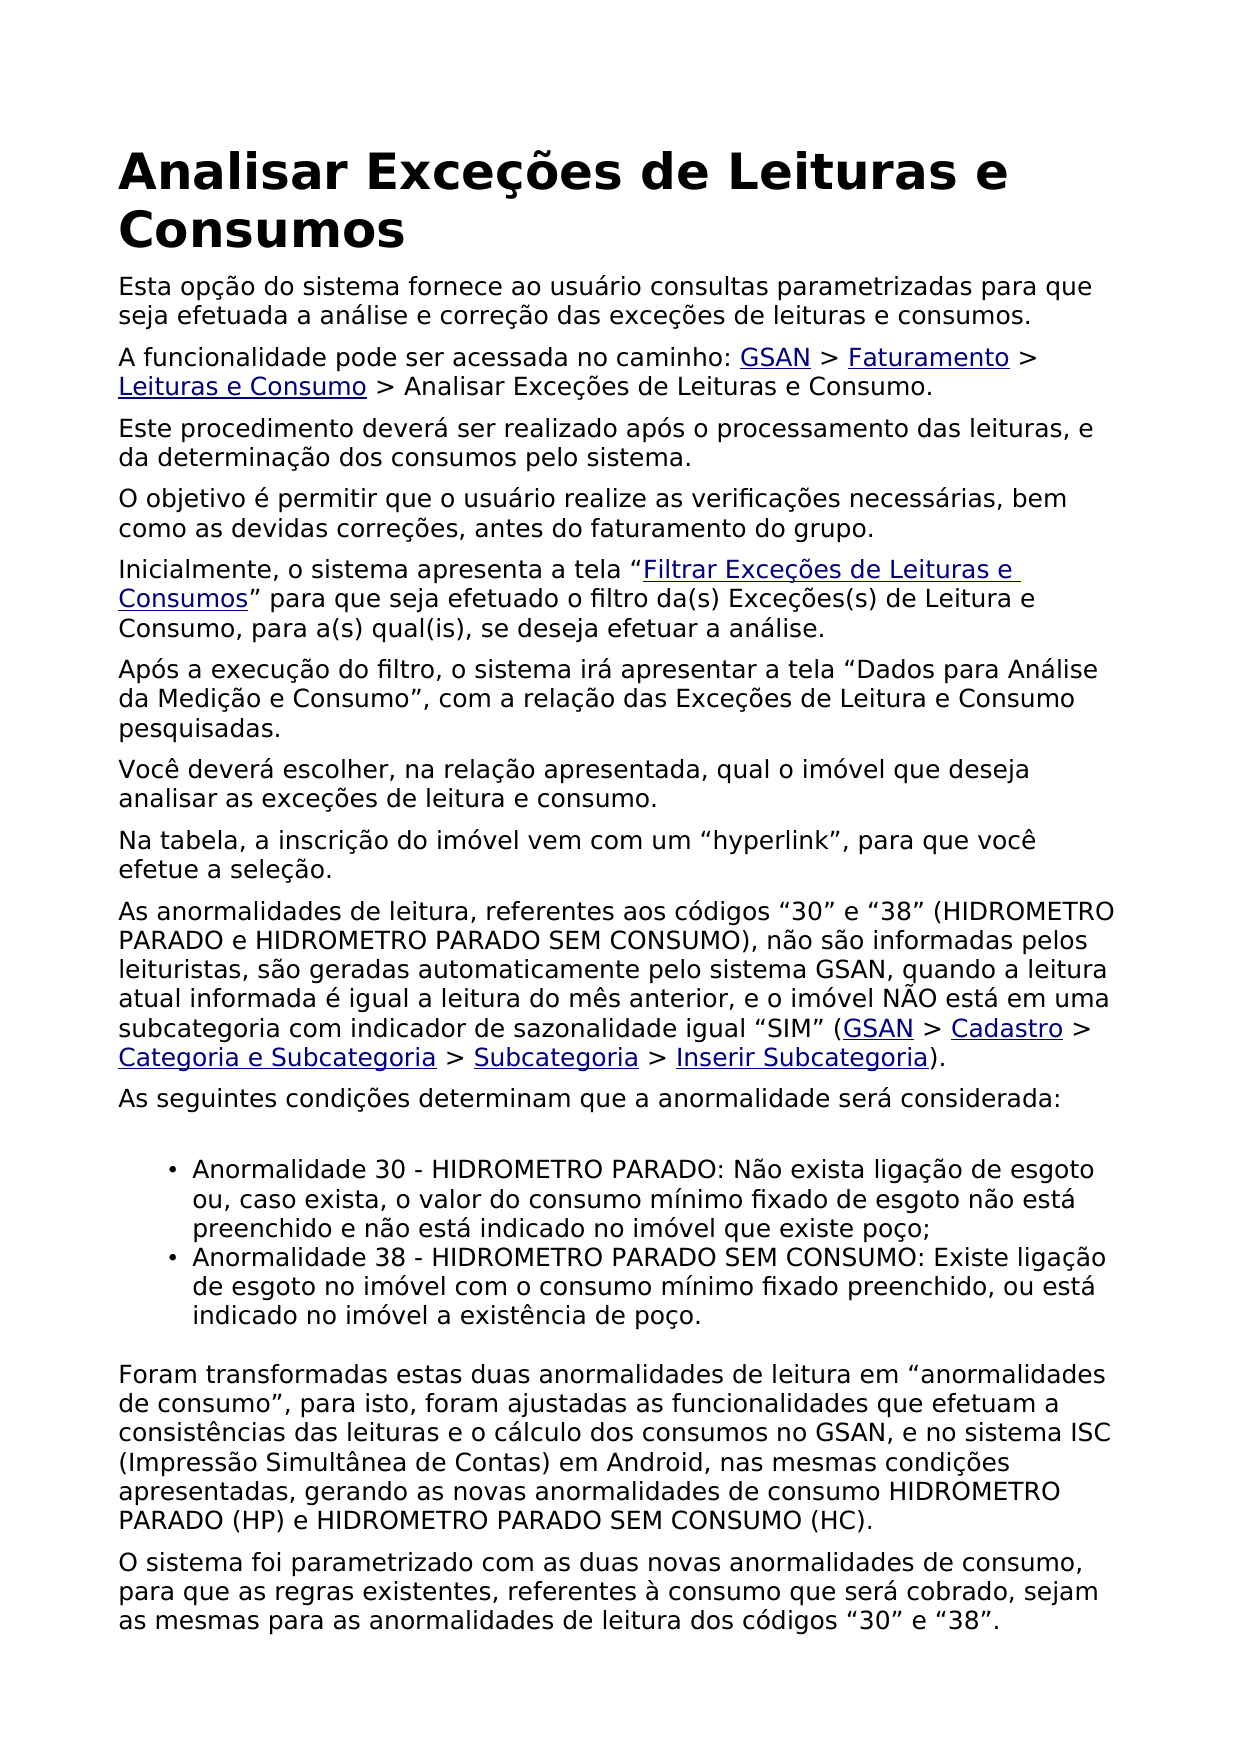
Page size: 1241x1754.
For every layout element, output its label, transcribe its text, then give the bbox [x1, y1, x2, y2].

text As anormalidades de leitura, referentes aos códigos “30” e “38” (HIDROMETRO PARADO e HIDROMETRO PARADO SEM CONSUMO), não são informadas pelos leituristas, são geradas automaticamente pelo sistema GSAN, quando a leitura atual informada é igual a leitura do mês anterior, e o imóvel NÃO está em uma subcategoria com indicador de sazonalidade igual “SIM” (GSAN > Cadastro > Categoria e Subcategoria > Subcategoria > Inserir Subcategoria). [118, 897, 1122, 1072]
text Esta opção do sistema fornece ao usuário consultas parametrizadas para que seja efetuada a análise e correção das exceções de leituras e consumos. [118, 272, 1122, 330]
list Anormalidade 30 - HIDROMETRO PARADO: Não exista ligação de esgoto ou, caso exista, o valor do consumo mínimo fixado de esgoto não está preenchido e não está indicado no imóvel que existe poço; [177, 1156, 1122, 1243]
text O sistema foi parametrizado com as duas novas anormalidades de consumo, para que as regras existentes, referentes à consumo que será cobrado, sejam as mesmas para as anormalidades de leitura dos códigos “30” e “38”. [118, 1548, 1122, 1635]
text Na tabela, a inscrição do imóvel vem com um “hyperlink”, para que você efetue a seleção. [118, 826, 1122, 884]
text O objetivo é permitir que o usuário realize as verificações necessárias, bem como as devidas correções, antes do faturamento do grupo. [118, 484, 1122, 543]
text Foram transformadas estas duas anormalidades de leitura em “anormalidades de consumo”, para isto, foram ajustadas as funcionalidades que efetuam a consistências das leituras e o cálculo dos consumos no GSAN, e no sistema ISC (Impressão Simultânea de Contas) em Android, nas mesmas condições apresentadas, gerando as novas anormalidades de consumo HIDROMETRO PARADO (HP) e HIDROMETRO PARADO SEM CONSUMO (HC). [118, 1360, 1122, 1535]
text Este procedimento deverá ser realizado após o processamento das leituras, e da determinação dos consumos pelo sistema. [118, 414, 1122, 472]
text Inicialmente, o sistema apresenta a tela “Filtrar Exceções de Leituras e Consumos” para que seja efetuado o filtro da(s) Exceções(s) de Leitura e Consumo, para a(s) qual(is), se deseja efetuar a análise. [118, 555, 1122, 643]
subtitle Analisar Exceções de Leituras e Consumos [118, 143, 1122, 259]
text A funcionalidade pode ser acessada no caminho: GSAN > Faturamento > Leituras e Consumo > Analisar Exceções de Leituras e Consumo. [118, 343, 1122, 401]
text As seguintes condições determinam que a anormalidade será considerada: [118, 1084, 1122, 1114]
text Você deverá escolher, na relação apresentada, qual o imóvel que deseja analisar as exceções de leitura e consumo. [118, 755, 1122, 814]
list Anormalidade 38 - HIDROMETRO PARADO SEM CONSUMO: Existe ligação de esgoto no imóvel com o consumo mínimo fixado preenchido, ou está indicado no imóvel a existência de poço. [177, 1243, 1122, 1331]
text Após a execução do filtro, o sistema irá apresentar a tela “Dados para Análise da Medição e Consumo”, com a relação das Exceções de Leitura e Consumo pesquisadas. [118, 655, 1122, 743]
